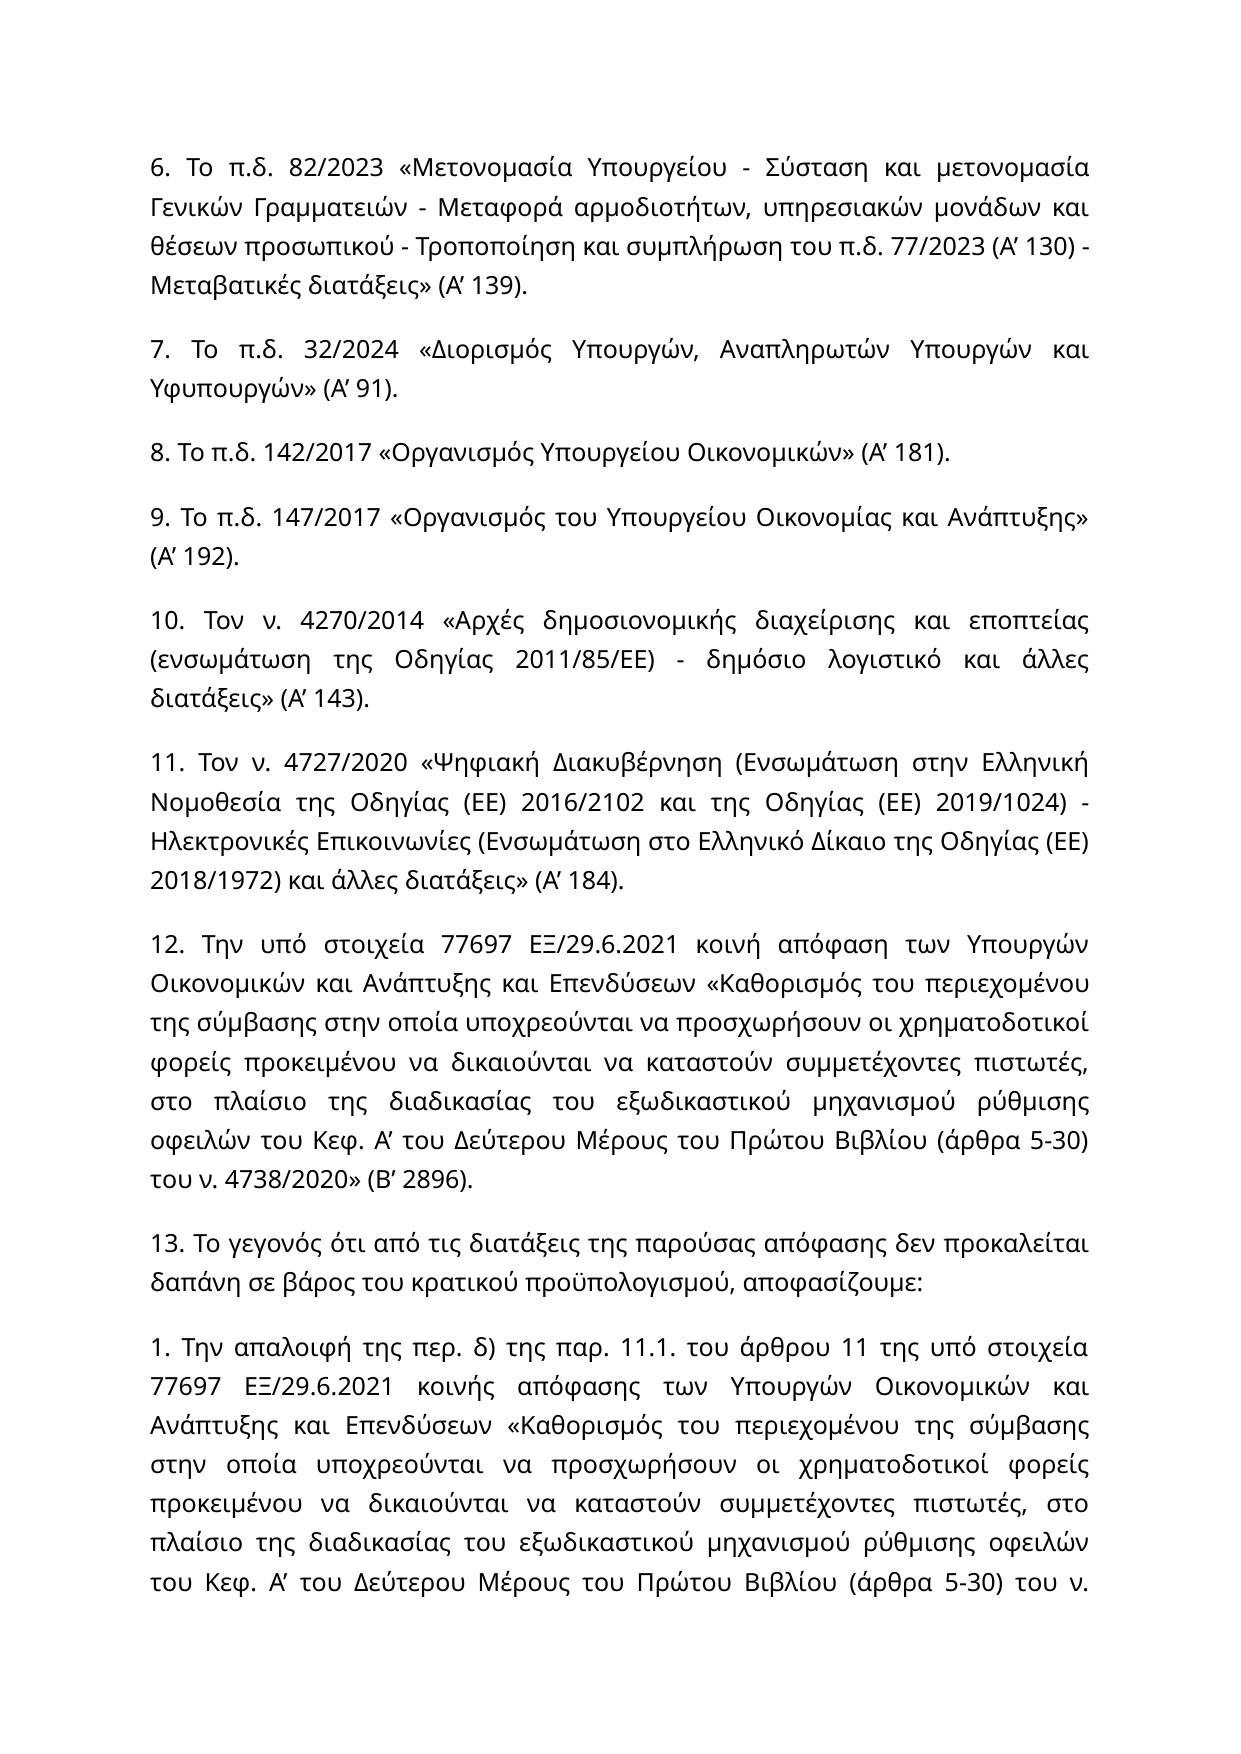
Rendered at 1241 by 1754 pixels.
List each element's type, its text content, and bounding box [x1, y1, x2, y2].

text 9. Το π.δ. 147/2017 «Οργανισμός του Υπουργείου Οικονομίας και Ανάπτυξης» (Α’ 192). [150, 499, 1090, 572]
text 6. Το π.δ. 82/2023 «Μετονομασία Υπουργείου - Σύσταση και μετονομασία Γενικών Γραμματειών - Μεταφορά αρμοδιοτήτων, υπηρεσιακών μονάδων και θέσεων προσωπικού - Τροποποίηση και συμπλήρωση του π.δ. 77/2023 (Α’ 130) - Μεταβατικές διατάξεις» (Α’ 139). [150, 150, 1090, 302]
text 8. Το π.δ. 142/2017 «Οργανισμός Υπουργείου Οικονομικών» (Α’ 181). [150, 435, 1090, 469]
text 7. Το π.δ. 32/2024 «Διορισμός Υπουργών, Αναπληρωτών Υπουργών και Υφυπουργών» (Α’ 91). [150, 332, 1090, 405]
text 11. Τον ν. 4727/2020 «Ψηφιακή Διακυβέρνηση (Ενσωμάτωση στην Ελληνική Νομοθεσία της Οδηγίας (ΕΕ) 2016/2102 και της Οδηγίας (ΕΕ) 2019/1024) - Ηλεκτρονικές Επικοινωνίες (Ενσωμάτωση στο Ελληνικό Δίκαιο της Οδηγίας (ΕΕ) 2018/1972) και άλλες διατάξεις» (Α’ 184). [150, 745, 1090, 897]
text 12. Την υπό στοιχεία 77697 ΕΞ/29.6.2021 κοινή απόφαση των Υπουργών Οικονομικών και Ανάπτυξης και Επενδύσεων «Καθορισμός του περιεχομένου της σύμβασης στην οποία υποχρεούνται να προσχωρήσουν οι χρηματοδοτικοί φορείς προκειμένου να δικαιούνται να καταστούν συμμετέχοντες πιστωτές, στο πλαίσιο της διαδικασίας του εξωδικαστικού μηχανισμού ρύθμισης οφειλών του Κεφ. Α’ του Δεύτερου Μέρους του Πρώτου Βιβλίου (άρθρα 5-30) του ν. 4738/2020» (Β’ 2896). [150, 927, 1090, 1196]
text 10. Τον ν. 4270/2014 «Αρχές δημοσιονομικής διαχείρισης και εποπτείας (ενσωμάτωση της Οδηγίας 2011/85/ΕΕ) - δημόσιο λογιστικό και άλλες διατάξεις» (Α’ 143). [150, 602, 1090, 715]
text 1. Την απαλοιφή της περ. δ) της παρ. 11.1. του άρθρου 11 της υπό στοιχεία 77697 ΕΞ/29.6.2021 κοινής απόφασης των Υπουργών Οικονομικών και Ανάπτυξης και Επενδύσεων «Καθορισμός του περιεχομένου της σύμβασης στην οποία υποχρεούνται να προσχωρήσουν οι χρηματοδοτικοί φορείς προκειμένου να δικαιούνται να καταστούν συμμετέχοντες πιστωτές, στο πλαίσιο της διαδικασίας του εξωδικαστικού μηχανισμού ρύθμισης οφειλών του Κεφ. Α’ του Δεύτερου Μέρους του Πρώτου Βιβλίου (άρθρα 5-30) του ν. [150, 1329, 1090, 1598]
text 13. Το γεγονός ότι από τις διατάξεις της παρούσας απόφασης δεν προκαλείται δαπάνη σε βάρος του κρατικού προϋπολογισμού, αποφασίζουμε: [150, 1226, 1090, 1299]
